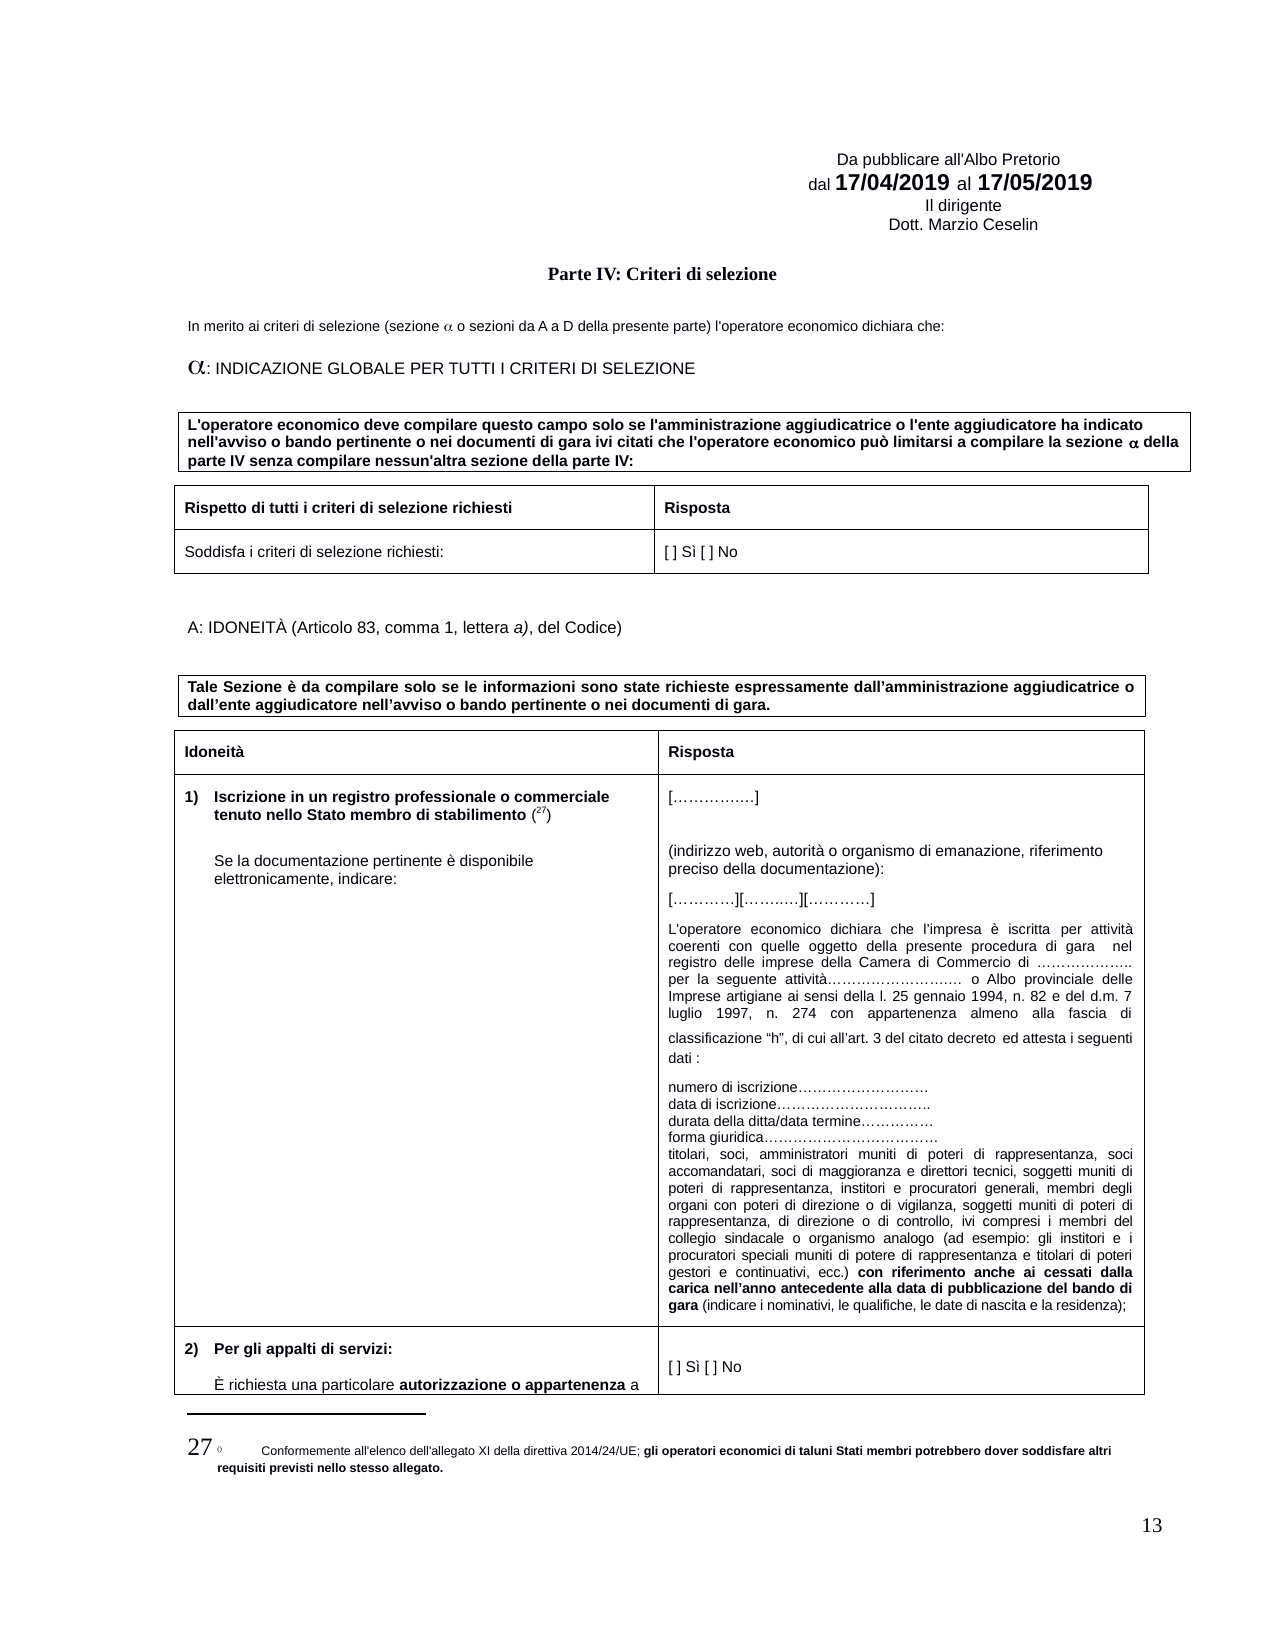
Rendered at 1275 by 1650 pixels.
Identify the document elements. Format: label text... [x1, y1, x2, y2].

table_cell Per gli appalti di servizi: È richiesta una particolare autorizzazione o appartenenza a [175, 1327, 658, 1394]
text Parte IV: Criteri di selezione [187, 263, 1137, 285]
table_header Risposta [655, 486, 1148, 529]
table_cell Iscrizione in un registro professionale o commerciale tenuto nello Stato membro di stabilimento () Se la documentazione pertinente è disponibile elettronicamente, indicare: [175, 775, 658, 1326]
text Tale Sezione è da compilare solo se le informazioni sono state richieste espressamente dall’amministrazione aggiudicatrice o dall’ente aggiudicatore nell’avviso o bando pertinente o nei documenti di gara. [179, 676, 1145, 716]
table_cell [………….…] (indirizzo web, autorità o organismo di emanazione, riferimento preciso della documentazione): […………][……..…][…………] L'operatore economico dichiara che l’impresa è iscritta per attività coerenti con quelle oggetto della presente procedura di gara nel registro delle imprese della Camera di Commercio di ……………….. per la seguente attività…………………….… o Albo provinciale delle Imprese artigiane ai sensi della l. 25 gennaio 1994, n. 82 e del d.m. 7 luglio 1997, n. 274 con appartenenza almeno alla fascia di classificazione “h”, di cui all’art. 3 del citato decreto ed attesta i seguenti dati : numero di iscrizione……………………… data di iscrizione………………………….. durata della ditta/data termine…………… forma giuridica……………………………… titolari, soci, amministratori muniti di poteri di rappresentanza, soci accomandatari, soci di maggioranza e direttori tecnici, soggetti muniti di poteri di rappresentanza, institori e procuratori generali, membri degli organi con poteri di direzione o di vigilanza, soggetti muniti di poteri di rappresentanza, di direzione o di controllo, ivi compresi i membri del collegio sindacale o organismo analogo (ad esempio: gli institori e i procuratori speciali muniti di potere di rappresentanza e titolari di poteri gestori e continuativi, ecc.) con riferimento anche ai cessati dalla carica nell’anno antecedente alla data di pubblicazione del bando di gara (indicare i nominativi, le qualifiche, le date di nascita e la residenza); [659, 775, 1144, 1326]
title A: Idoneità (Articolo 83, comma 1, lettera a), del Codice) [187, 618, 1137, 637]
table_header Risposta [659, 731, 1144, 774]
table_cell [ ] Sì [ ] No [659, 1327, 1144, 1394]
text In merito ai criteri di selezione (sezione  o sezioni da A a D della presente parte) l'operatore economico dichiara che: [187, 318, 1137, 335]
text L'operatore economico deve compilare questo campo solo se l'amministrazione aggiudicatrice o l'ente aggiudicatore ha indicato nell'avviso o bando pertinente o nei documenti di gara ivi citati che l'operatore economico può limitarsi a compilare la sezione  della parte IV senza compilare nessun'altra sezione della parte IV: [179, 413, 1190, 471]
table_cell [ ] Sì [ ] No [655, 530, 1148, 573]
table_cell Soddisfa i criteri di selezione richiesti: [175, 530, 654, 573]
table_header Rispetto di tutti i criteri di selezione richiesti [175, 486, 654, 529]
table_header Idoneità [175, 731, 658, 774]
title : Indicazione globale per tutti i criteri di selezione [187, 354, 1137, 380]
